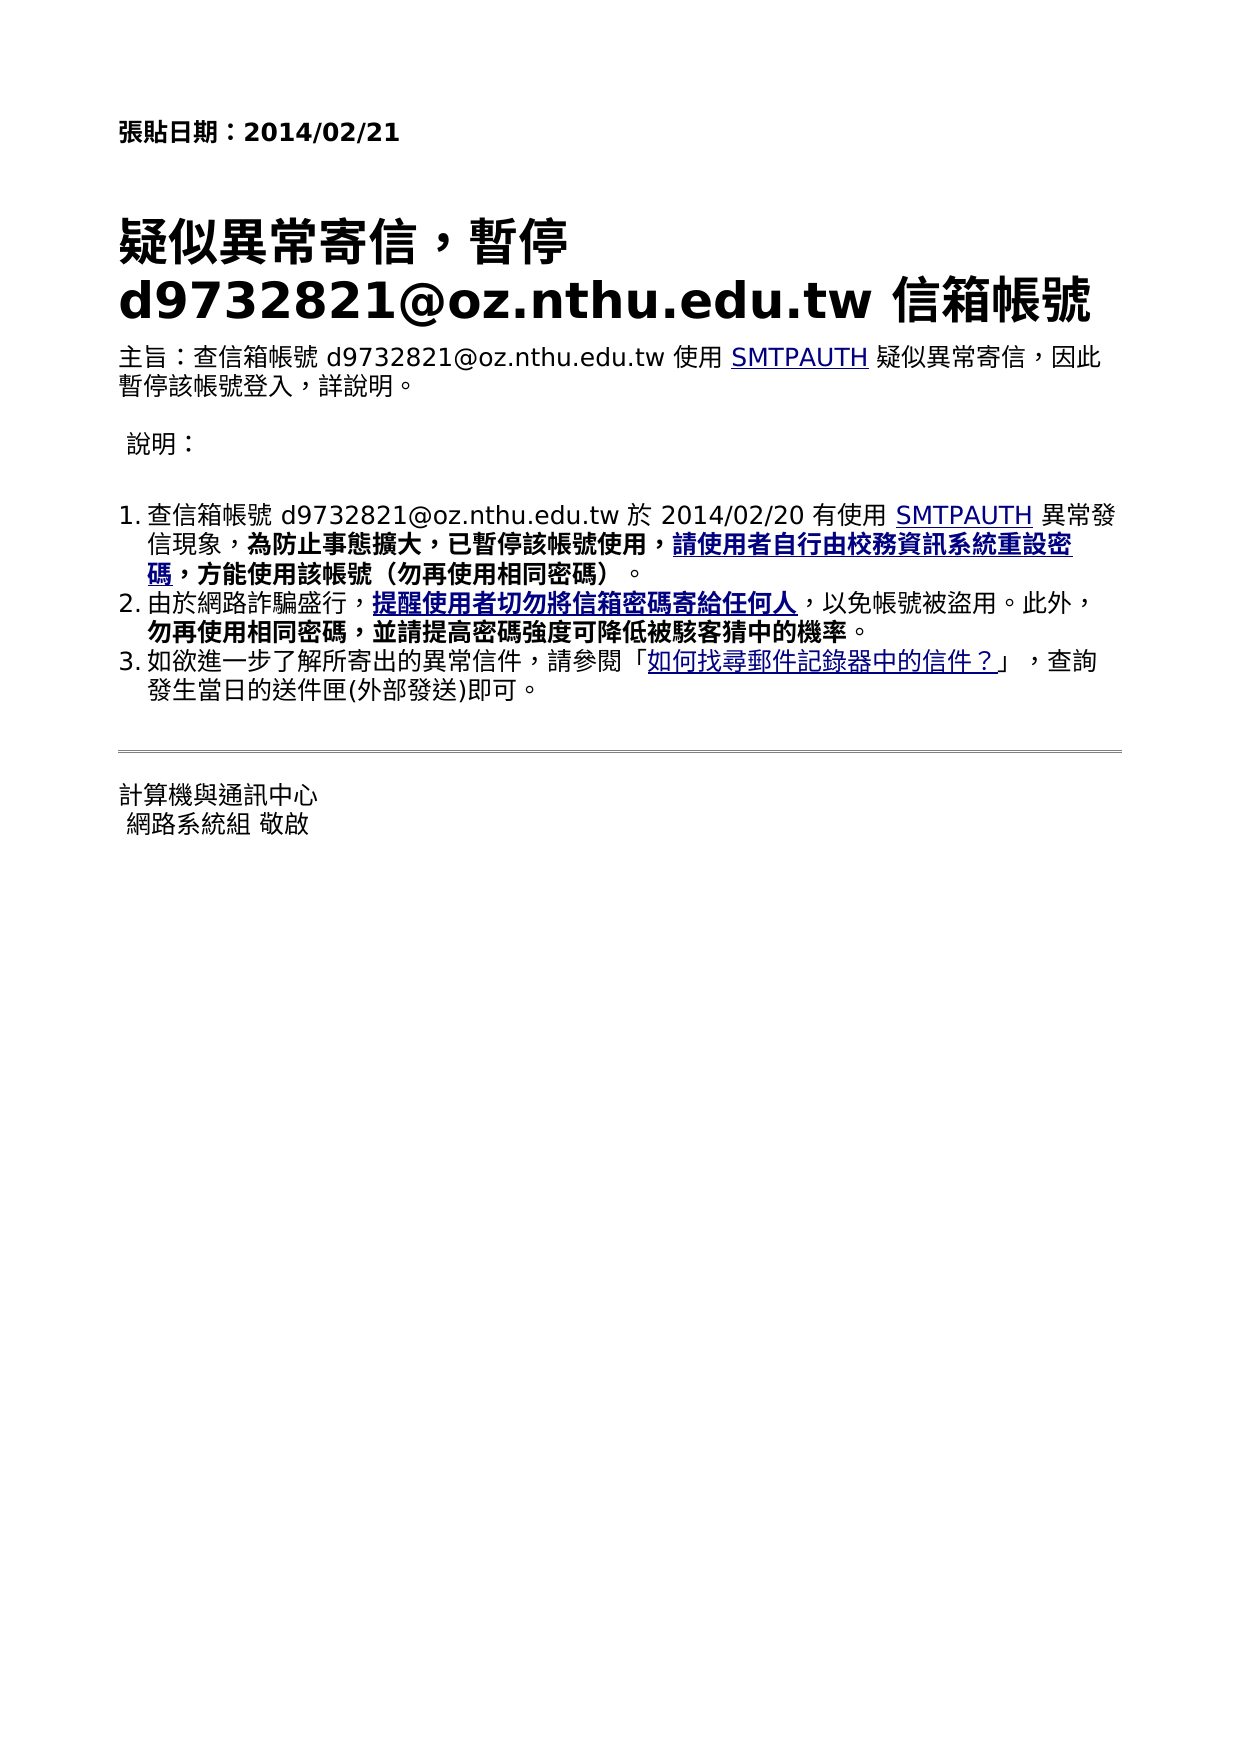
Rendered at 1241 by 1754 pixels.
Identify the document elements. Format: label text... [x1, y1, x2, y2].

list 查信箱帳號 d9732821@oz.nthu.edu.tw 於 2014/02/20 有使用 SMTPAUTH 異常發信現象，為防止事態擴大，已暫停該帳號使用，請使用者自行由校務資訊系統重設密碼，方能使用該帳號（勿再使用相同密碼）。 [118, 502, 1122, 589]
list 如欲進一步了解所寄出的異常信件，請參閱「如何找尋郵件記錄器中的信件？」，查詢發生當日的送件匣(外部發送)即可。 [118, 647, 1122, 706]
text 主旨：查信箱帳號 d9732821@oz.nthu.edu.tw 使用 SMTPAUTH 疑似異常寄信，因此暫停該帳號登入，詳說明。 說明： [118, 343, 1122, 459]
list 由於網路詐騙盛行，提醒使用者切勿將信箱密碼寄給任何人，以免帳號被盜用。此外，勿再使用相同密碼，並請提高密碼強度可降低被駭客猜中的機率。 [118, 589, 1122, 647]
text 計算機與通訊中心 網路系統組 敬啟 [118, 782, 1122, 840]
subtitle 疑似異常寄信，暫停 d9732821@oz.nthu.edu.tw 信箱帳號 [118, 214, 1122, 330]
text 張貼日期：2014/02/21 [118, 118, 1122, 176]
